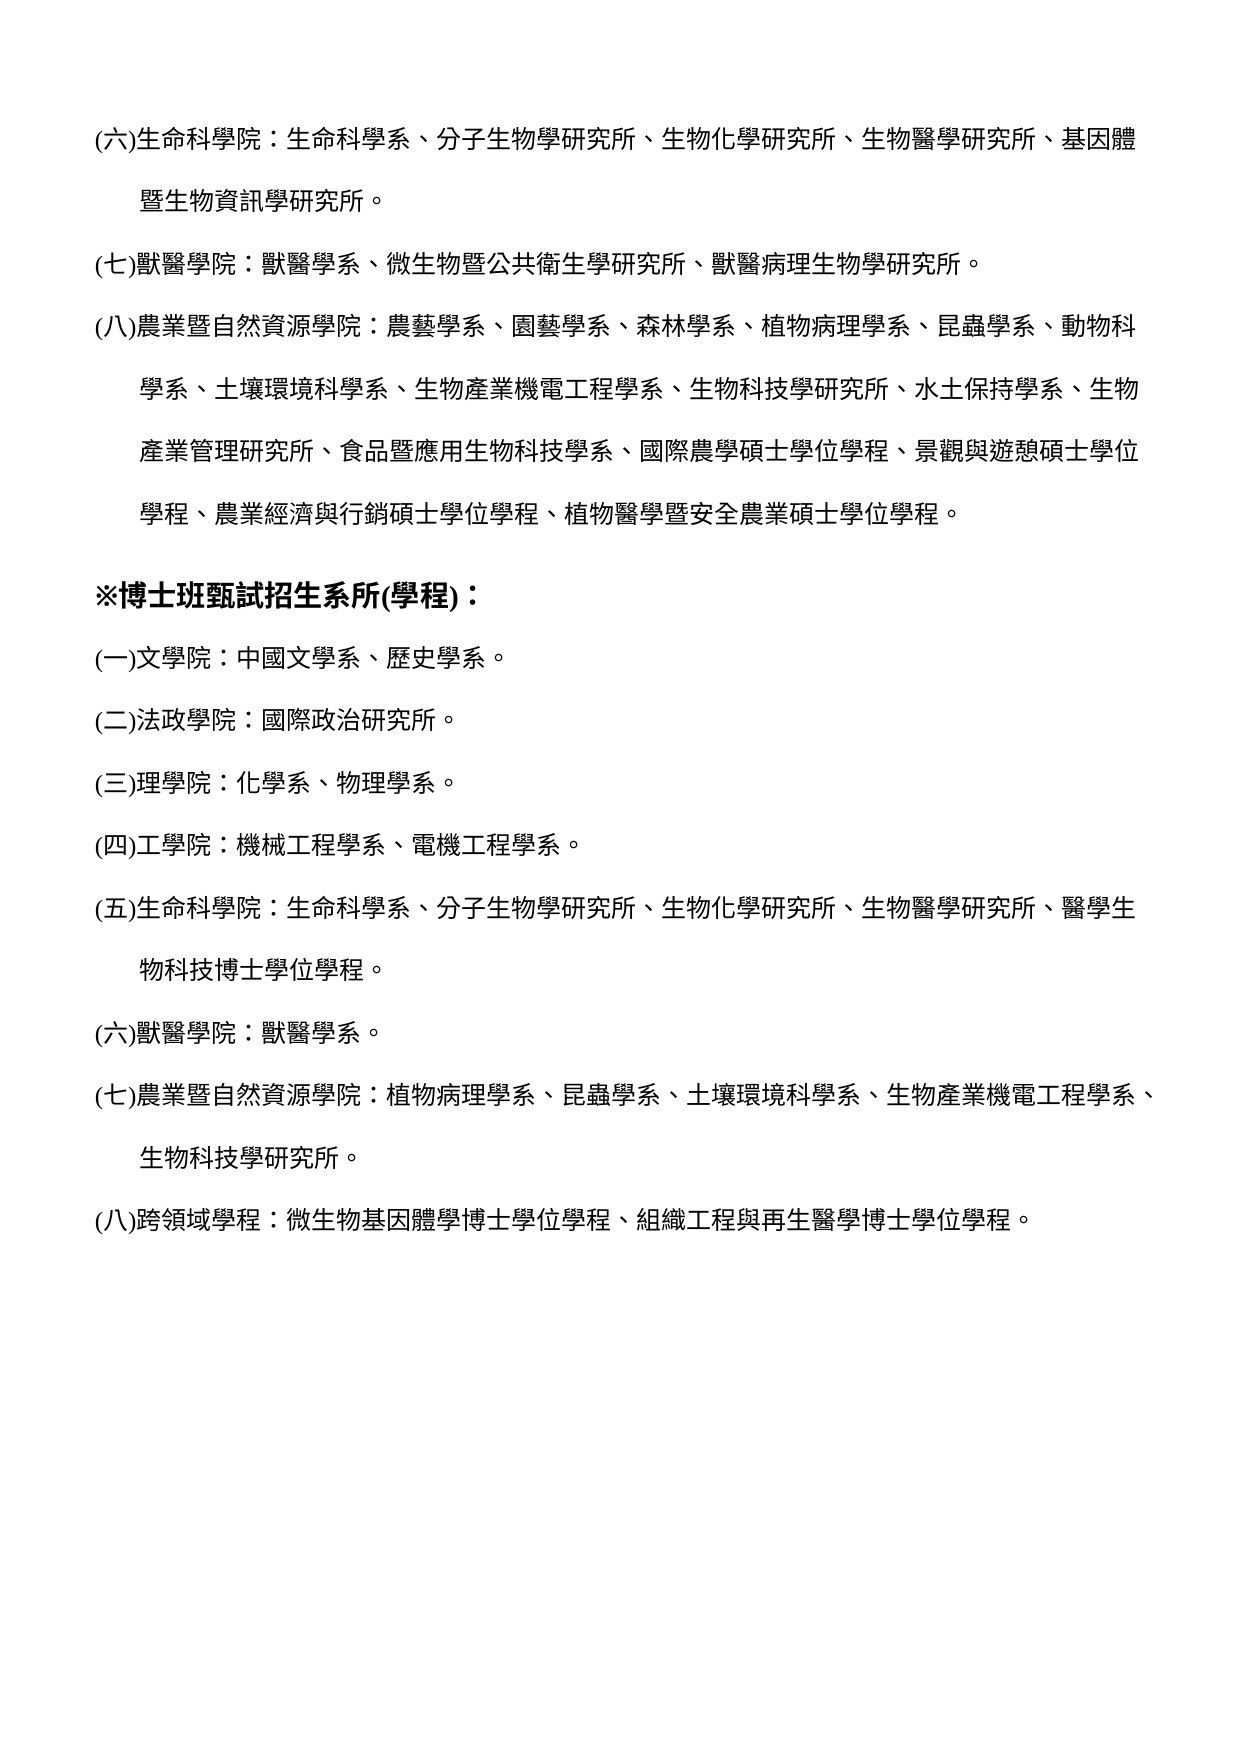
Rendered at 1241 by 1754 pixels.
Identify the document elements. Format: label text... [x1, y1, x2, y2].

text (八)跨領域學程：微生物基因體學博士學位學程、組織工程與再生醫學博士學位學程。 [94, 1177, 1146, 1239]
text (一)文學院：中國文學系、歷史學系。 [94, 614, 1146, 677]
text (六)獸醫學院：獸醫學系。 [94, 989, 1146, 1052]
text (二)法政學院：國際政治研究所。 [94, 677, 1146, 739]
text (五)生命科學院：生命科學系、分子生物學研究所、生物化學研究所、生物醫學研究所、醫學生物科技博士學位學程。 [94, 864, 1146, 989]
text (七)農業暨自然資源學院：植物病理學系、昆蟲學系、土壤環境科學系、生物產業機電工程學系、生物科技學研究所。 [94, 1052, 1146, 1177]
text (七)獸醫學院：獸醫學系、微生物暨公共衛生學研究所、獸醫病理生物學研究所。 [94, 221, 1146, 283]
text (六)生命科學院：生命科學系、分子生物學研究所、生物化學研究所、生物醫學研究所、基因體暨生物資訊學研究所。 [94, 96, 1146, 221]
text ※博士班甄試招生系所(學程)： [94, 552, 1146, 614]
text (八)農業暨自然資源學院：農藝學系、園藝學系、森林學系、植物病理學系、昆蟲學系、動物科學系、土壤環境科學系、生物產業機電工程學系、生物科技學研究所、水土保持學系、生物產業管理研究所、食品暨應用生物科技學系、國際農學碩士學位學程、景觀與遊憩碩士學位學程、農業經濟與行銷碩士學位學程、植物醫學暨安全農業碩士學位學程。 [94, 283, 1146, 533]
text (四)工學院：機械工程學系、電機工程學系。 [94, 802, 1146, 864]
text (三)理學院：化學系、物理學系。 [94, 739, 1146, 802]
